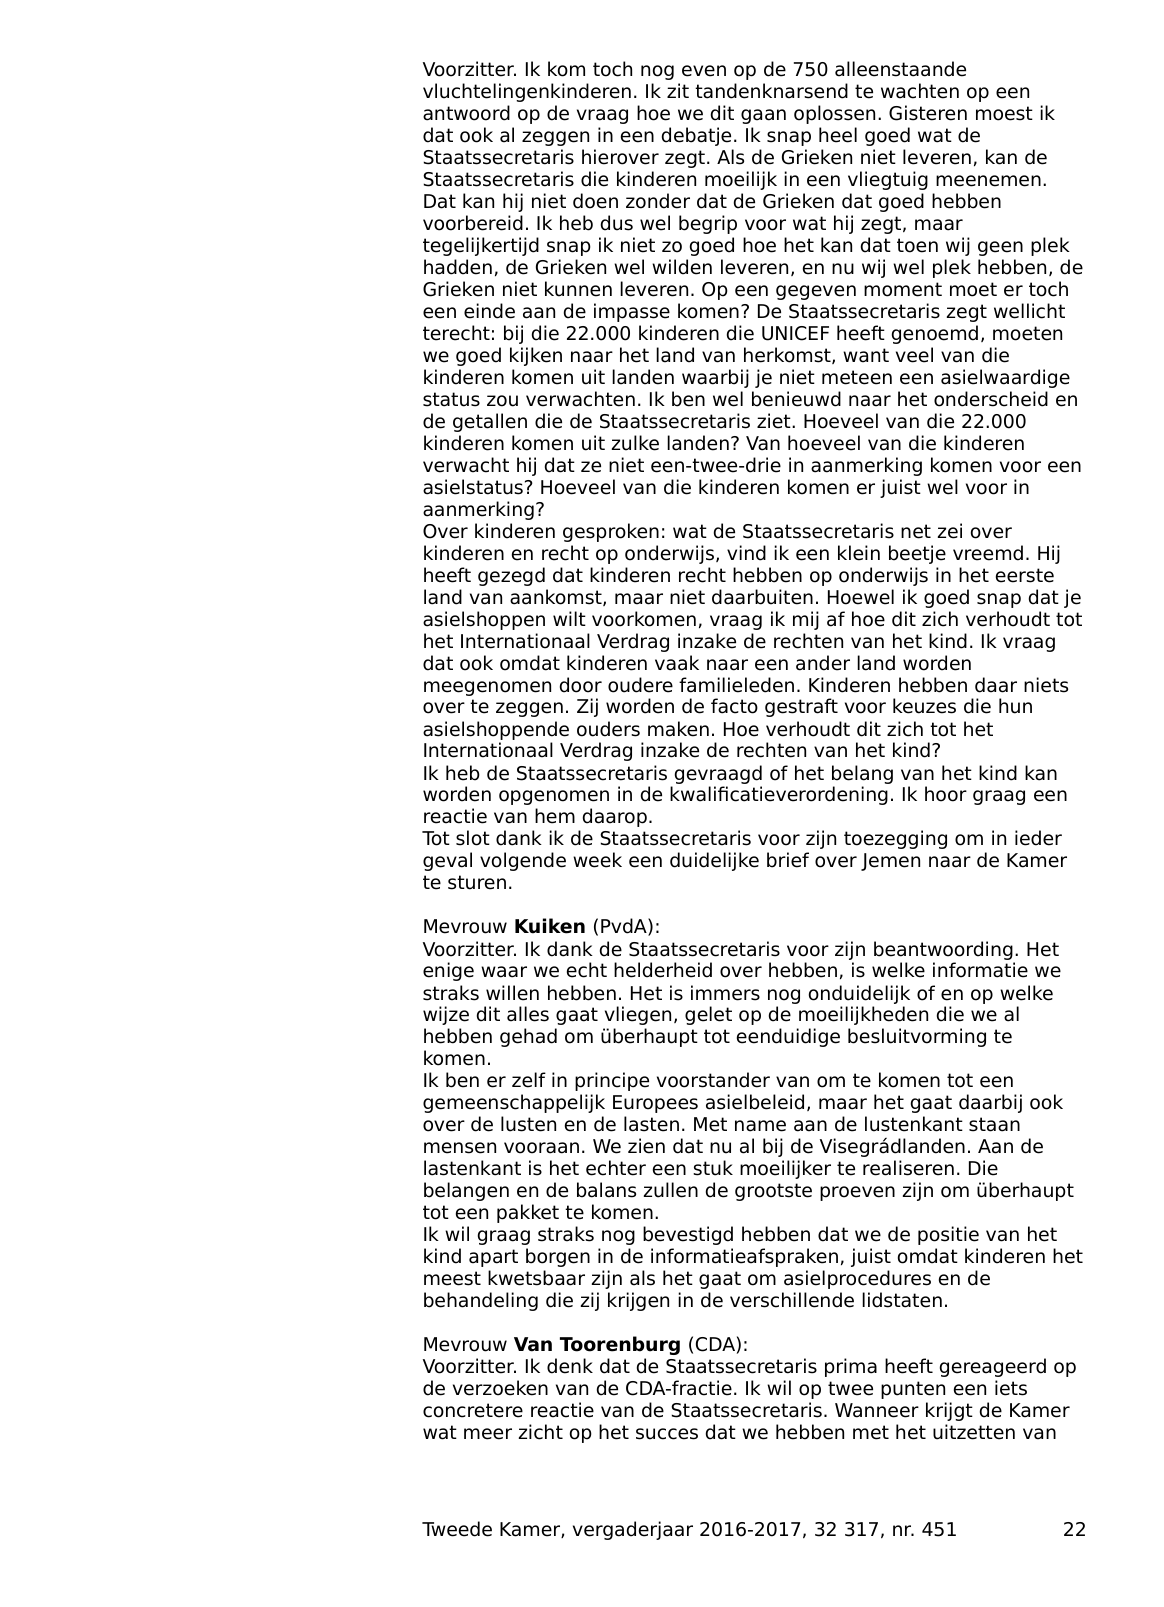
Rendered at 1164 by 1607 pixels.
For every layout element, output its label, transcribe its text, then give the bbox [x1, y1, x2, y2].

text Tot slot dank ik de Staatssecretaris voor zijn toezegging om in ieder geval volgende week een duidelijke brief over Jemen naar de Kamer te sturen. [422, 828, 1087, 894]
text Voorzitter. Ik dank de Staatssecretaris voor zijn beantwoording. Het enige waar we echt helderheid over hebben, is welke informatie we straks willen hebben. Het is immers nog onduidelijk of en op welke wijze dit alles gaat vliegen, gelet op de moeilijkheden die we al hebben gehad om überhaupt tot eenduidige besluitvorming te komen. [422, 938, 1087, 1070]
text Mevrouw Van Toorenburg (CDA): [422, 1334, 1087, 1356]
text Ik heb de Staatssecretaris gevraagd of het belang van het kind kan worden opgenomen in de kwalificatieverordening. Ik hoor graag een reactie van hem daarop. [422, 762, 1087, 828]
text Voorzitter. Ik denk dat de Staatssecretaris prima heeft gereageerd op de verzoeken van de CDA-fractie. Ik wil op twee punten een iets concretere reactie van de Staatssecretaris. Wanneer krijgt de Kamer wat meer zicht op het succes dat we hebben met het uitzetten van [422, 1356, 1087, 1444]
text Ik ben er zelf in principe voorstander van om te komen tot een gemeenschappelijk Europees asielbeleid, maar het gaat daarbij ook over de lusten en de lasten. Met name aan de lustenkant staan mensen vooraan. We zien dat nu al bij de Visegrádlanden. Aan de lastenkant is het echter een stuk moeilijker te realiseren. Die belangen en de balans zullen de grootste proeven zijn om überhaupt tot een pakket te komen. [422, 1070, 1087, 1224]
text Ik wil graag straks nog bevestigd hebben dat we de positie van het kind apart borgen in de informatieafspraken, juist omdat kinderen het meest kwetsbaar zijn als het gaat om asielprocedures en de behandeling die zij krijgen in de verschillende lidstaten. [422, 1224, 1087, 1312]
text Mevrouw Kuiken (PvdA): [422, 916, 1087, 938]
text Over kinderen gesproken: wat de Staatssecretaris net zei over kinderen en recht op onderwijs, vind ik een klein beetje vreemd. Hij heeft gezegd dat kinderen recht hebben op onderwijs in het eerste land van aankomst, maar niet daarbuiten. Hoewel ik goed snap dat je asielshoppen wilt voorkomen, vraag ik mij af hoe dit zich verhoudt tot het Internationaal Verdrag inzake de rechten van het kind. Ik vraag dat ook omdat kinderen vaak naar een ander land worden meegenomen door oudere familieleden. Kinderen hebben daar niets over te zeggen. Zij worden de facto gestraft voor keuzes die hun asielshoppende ouders maken. Hoe verhoudt dit zich tot het Internationaal Verdrag inzake de rechten van het kind? [422, 521, 1087, 762]
text Voorzitter. Ik kom toch nog even op de 750 alleenstaande vluchtelingenkinderen. Ik zit tandenknarsend te wachten op een antwoord op de vraag hoe we dit gaan oplossen. Gisteren moest ik dat ook al zeggen in een debatje. Ik snap heel goed wat de Staatssecretaris hierover zegt. Als de Grieken niet leveren, kan de Staatssecretaris die kinderen moeilijk in een vliegtuig meenemen. Dat kan hij niet doen zonder dat de Grieken dat goed hebben voorbereid. Ik heb dus wel begrip voor wat hij zegt, maar tegelijkertijd snap ik niet zo goed hoe het kan dat toen wij geen plek hadden, de Grieken wel wilden leveren, en nu wij wel plek hebben, de Grieken niet kunnen leveren. Op een gegeven moment moet er toch een einde aan de impasse komen? De Staatssecretaris zegt wellicht terecht: bij die 22.000 kinderen die UNICEF heeft genoemd, moeten we goed kijken naar het land van herkomst, want veel van die kinderen komen uit landen waarbij je niet meteen een asielwaardige status zou verwachten. Ik ben wel benieuwd naar het onderscheid en de getallen die de Staatssecretaris ziet. Hoeveel van die 22.000 kinderen komen uit zulke landen? Van hoeveel van die kinderen verwacht hij dat ze niet een-twee-drie in aanmerking komen voor een asielstatus? Hoeveel van die kinderen komen er juist wel voor in aanmerking? [422, 59, 1087, 521]
